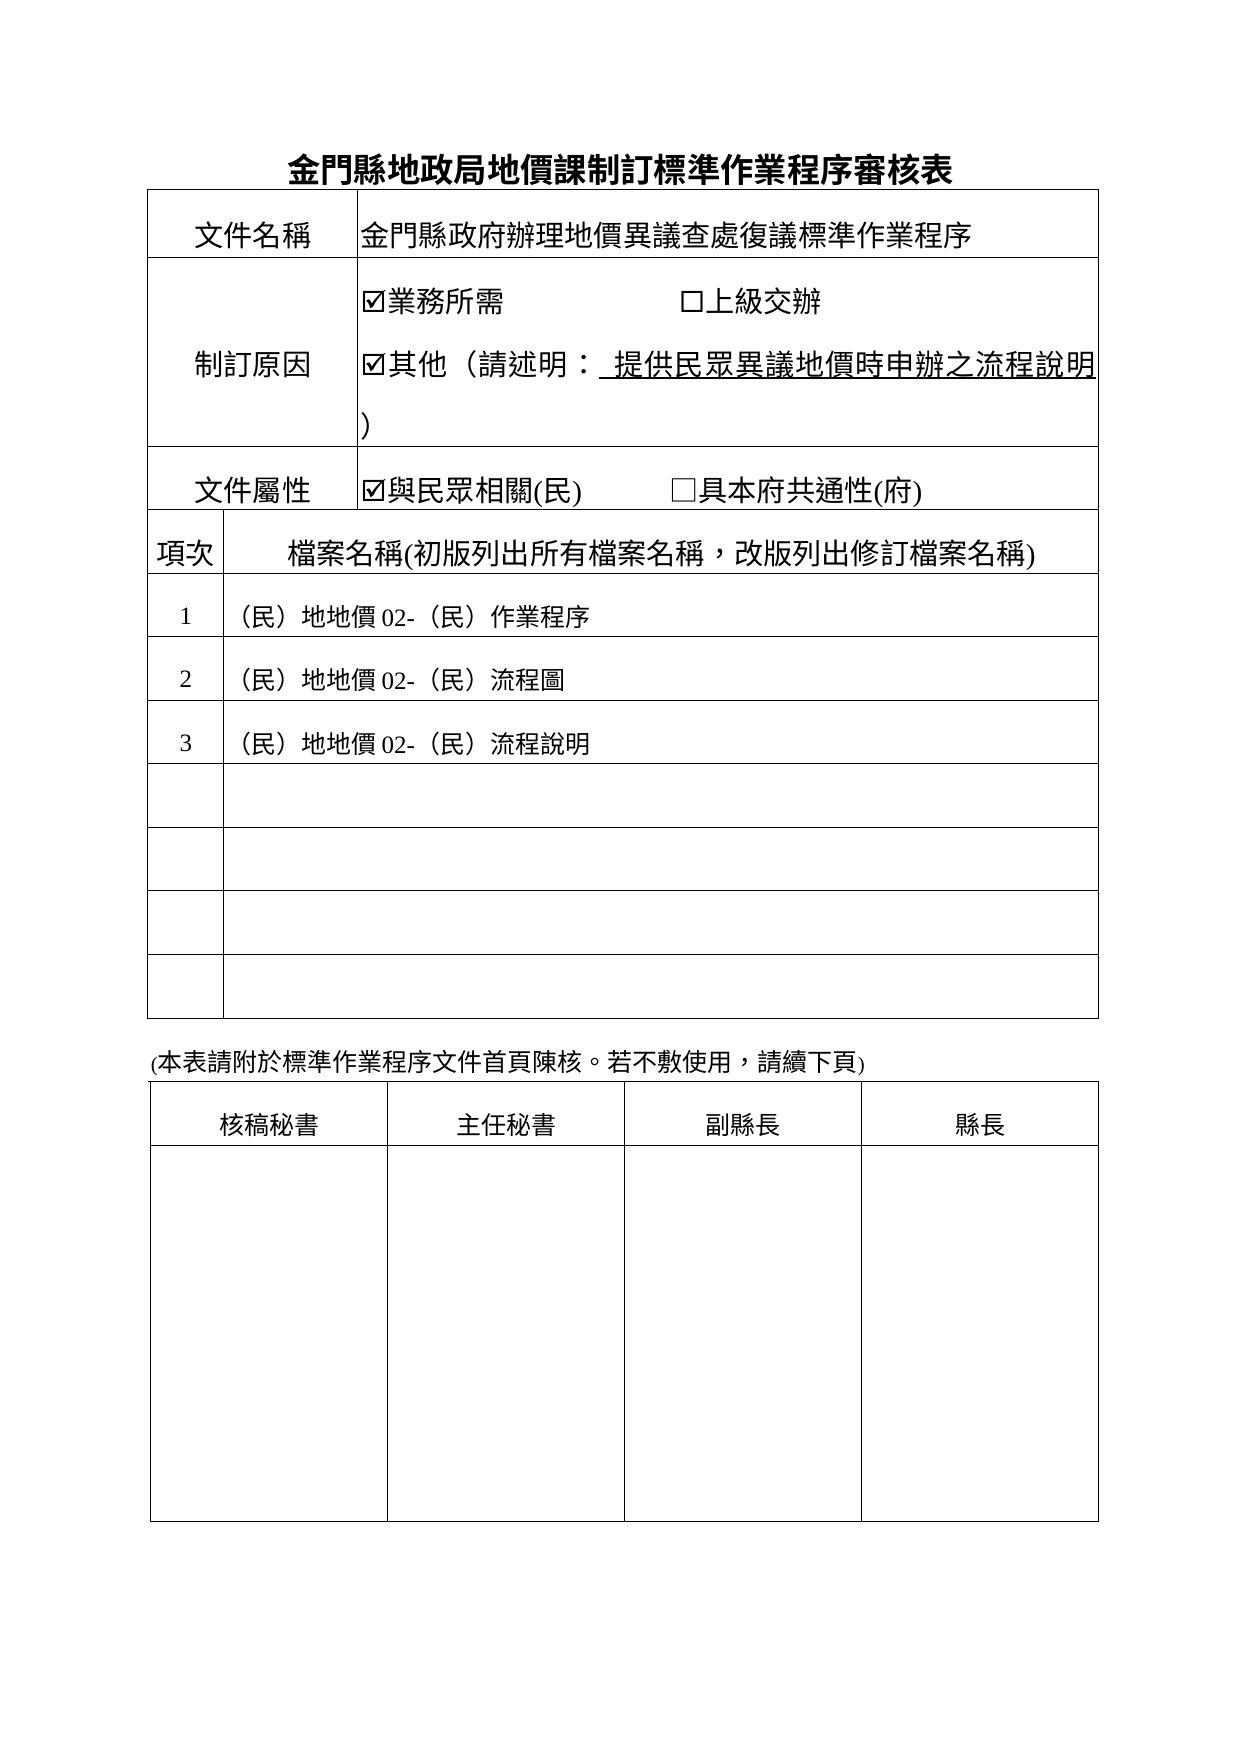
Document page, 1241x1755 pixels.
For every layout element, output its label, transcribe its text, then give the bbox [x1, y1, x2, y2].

table_cell [224, 764, 1098, 827]
table_cell 主任秘書 [388, 1082, 624, 1144]
table_cell （民）地地價02-（民）作業程序 [224, 574, 1098, 636]
table_cell [388, 1146, 624, 1521]
table_cell [862, 1146, 1098, 1521]
table_cell 與民眾相關(民) □具本府共通性(府) [358, 447, 1098, 509]
table_cell [148, 828, 223, 890]
table_cell （民）地地價02-（民）流程圖 [224, 637, 1098, 700]
table_header 金門縣政府辦理地價異議查處復議標準作業程序 [358, 190, 1098, 257]
table_cell 檔案名稱(初版列出所有檔案名稱，改版列出修訂檔案名稱) [224, 510, 1098, 573]
table_cell 業務所需 上級交辦 其他（請述明： 提供民眾異議地價時申辦之流程說明 ） [358, 258, 1098, 446]
table_cell 2 [148, 637, 223, 700]
table_cell 核稿秘書 [151, 1082, 387, 1144]
table_cell [224, 828, 1098, 890]
table_cell 3 [148, 701, 223, 763]
table_cell [625, 1146, 861, 1521]
table_cell [224, 891, 1098, 954]
table_cell [148, 891, 223, 954]
table_cell (本表請附於標準作業程序文件首頁陳核。若不敷使用，請續下頁) [148, 1019, 1098, 1081]
table_header 文件名稱 [148, 190, 357, 257]
table_cell 1 [148, 574, 223, 636]
table_cell （民）地地價02-（民）流程說明 [224, 701, 1098, 763]
table_cell 項次 [148, 510, 223, 573]
text 金門縣地政局地價課制訂標準作業程序審核表 [148, 126, 1093, 188]
table_cell 制訂原因 [148, 258, 357, 446]
table_cell [224, 955, 1098, 1017]
table_cell [151, 1146, 387, 1521]
table_cell 副縣長 [625, 1082, 861, 1144]
table_cell [148, 955, 223, 1017]
table_cell [148, 764, 223, 827]
table_cell 縣長 [862, 1082, 1098, 1144]
table_cell 文件屬性 [148, 447, 357, 509]
